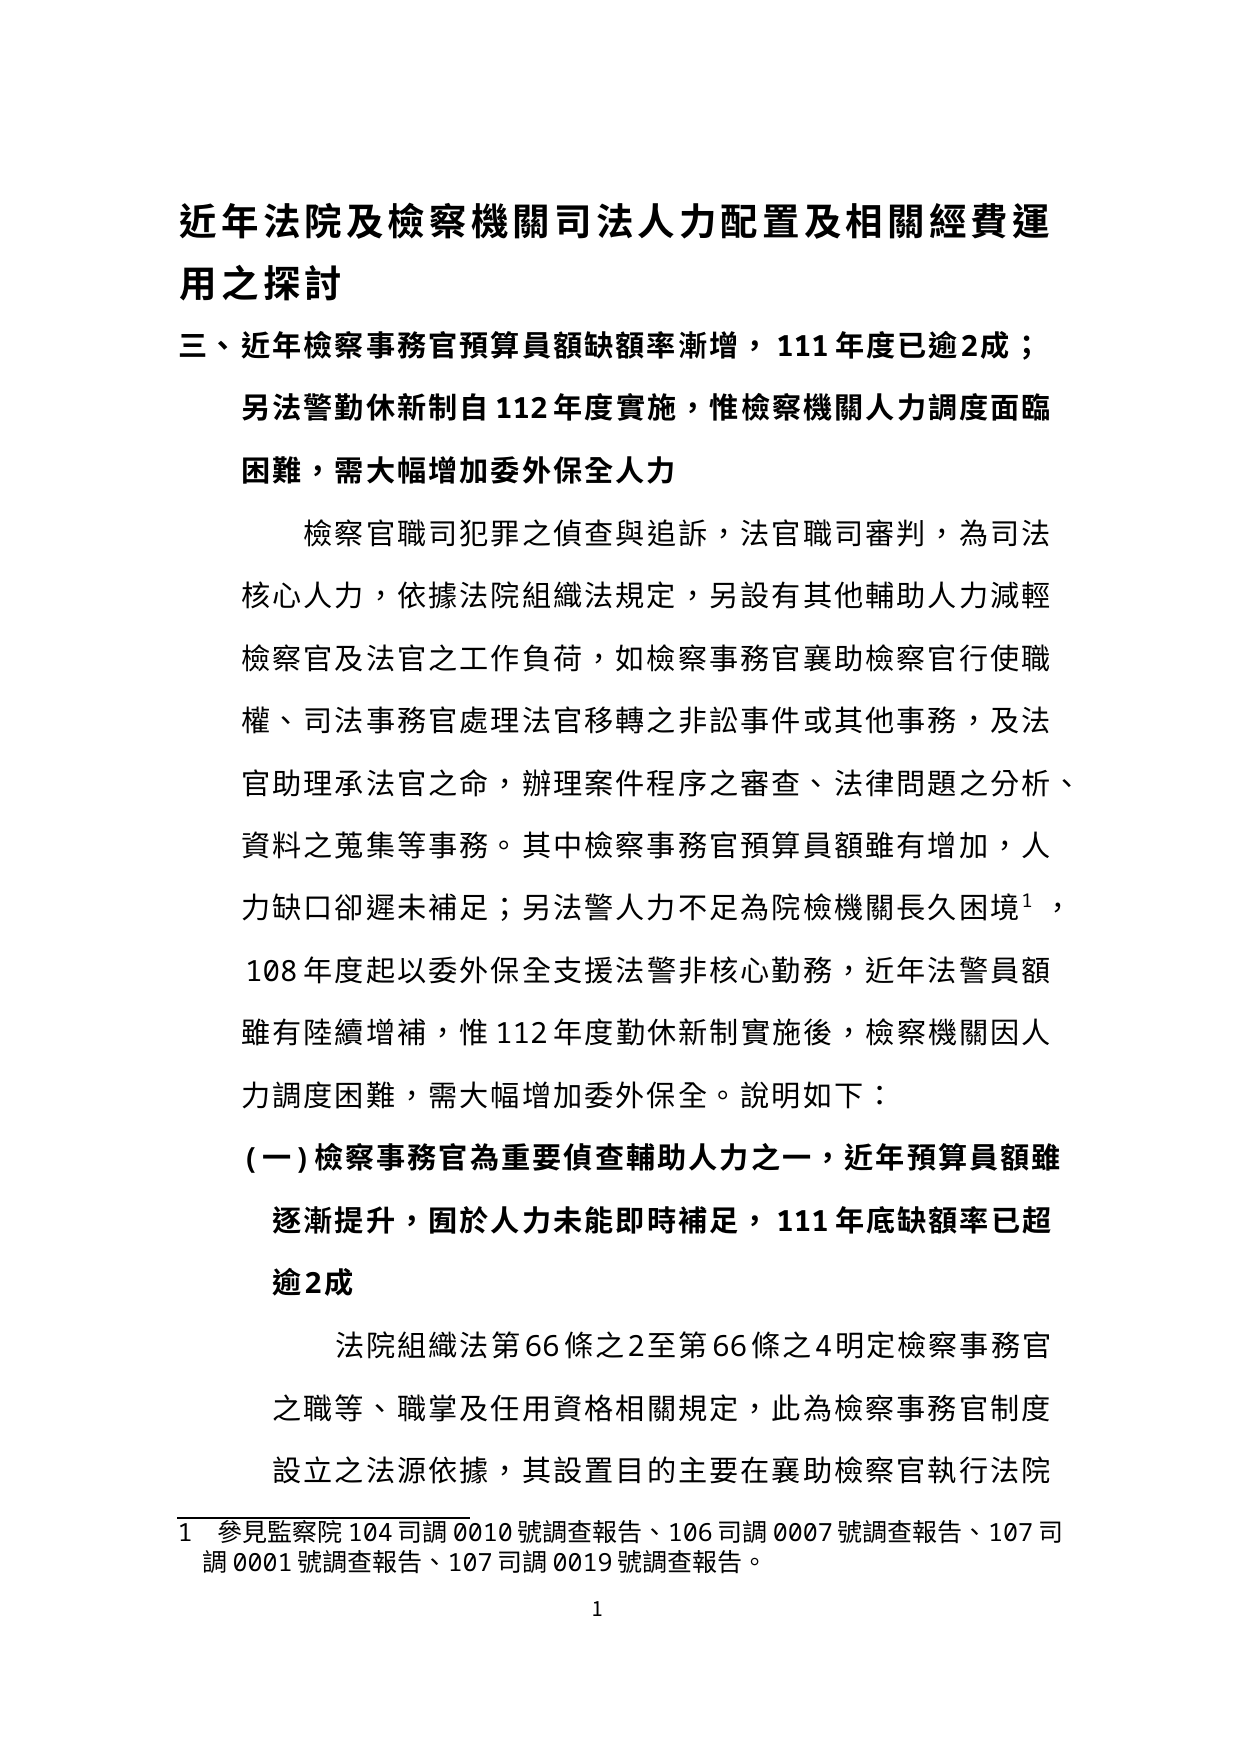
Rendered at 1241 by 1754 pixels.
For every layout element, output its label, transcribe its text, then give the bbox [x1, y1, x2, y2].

text 近年法院及檢察機關司法人力配置及相關經費運用之探討 [177, 177, 1063, 302]
subtitle 三、近年檢察事務官預算員額缺額率漸增，111年度已逾2成；另法警勤休新制自112年度實施，惟檢察機關人力調度面臨困難，需大幅增加委外保全人力 [177, 302, 1063, 490]
text 法院組織法第66條之2至第66條之4明定檢察事務官之職等、職掌及任用資格相關規定，此為檢察事務官制度設立之法源依據，其設置目的主要在襄助檢察官執行法院組織法第60條所定職權，其中又以實施偵查之工作量最為繁重，渠等於實施搜索、扣押、勘驗或執行拘提、詢問告訴人、告發人、被告、證人或鑑定人時，視為刑事訴訟法第230條第1項所定之司法警察官；參據該法第73條附表，地方檢察署檢察官與檢察事務官之編制員額配置比例約為1：1，以近5年預算員額觀之(詳表3-10)，107年度配置比例僅為1：0.44，嗣後法務部逐年規劃請增檢察事務官預算員額，前揭配置比例逐漸提升至111年度之1：0.6，惟受限於檢察事務官之人力無法即時補足，如以實際員額核算，111年度檢察官與檢察事務官人力配置比例僅為1：0.43，甚至略低於107年度之0.45。 [266, 1302, 1063, 1490]
text 檢察官職司犯罪之偵查與追訴，法官職司審判，為司法核心人力，依據法院組織法規定，另設有其他輔助人力減輕檢察官及法官之工作負荷，如檢察事務官襄助檢察官行使職權、司法事務官處理法官移轉之非訟事件或其他事務，及法官助理承法官之命，辦理案件程序之審查、法律問題之分析、資料之蒐集等事務。其中檢察事務官預算員額雖有增加，人力缺口卻遲未補足；另法警人力不足為院檢機關長久困境，108年度起以委外保全支援法警非核心勤務，近年法警員額雖有陸續增補，惟112年度勤休新制實施後，檢察機關因人力調度困難，需大幅增加委外保全。說明如下： [236, 490, 1063, 1115]
text 參見監察院104司調0010號調查報告、106司調0007號調查報告、107司調0001號調查報告、107司調0019號調查報告。 [177, 1518, 1063, 1577]
text (一)檢察事務官為重要偵查輔助人力之一，近年預算員額雖逐漸提升，囿於人力未能即時補足，111年底缺額率已超逾2成 [236, 1115, 1063, 1302]
